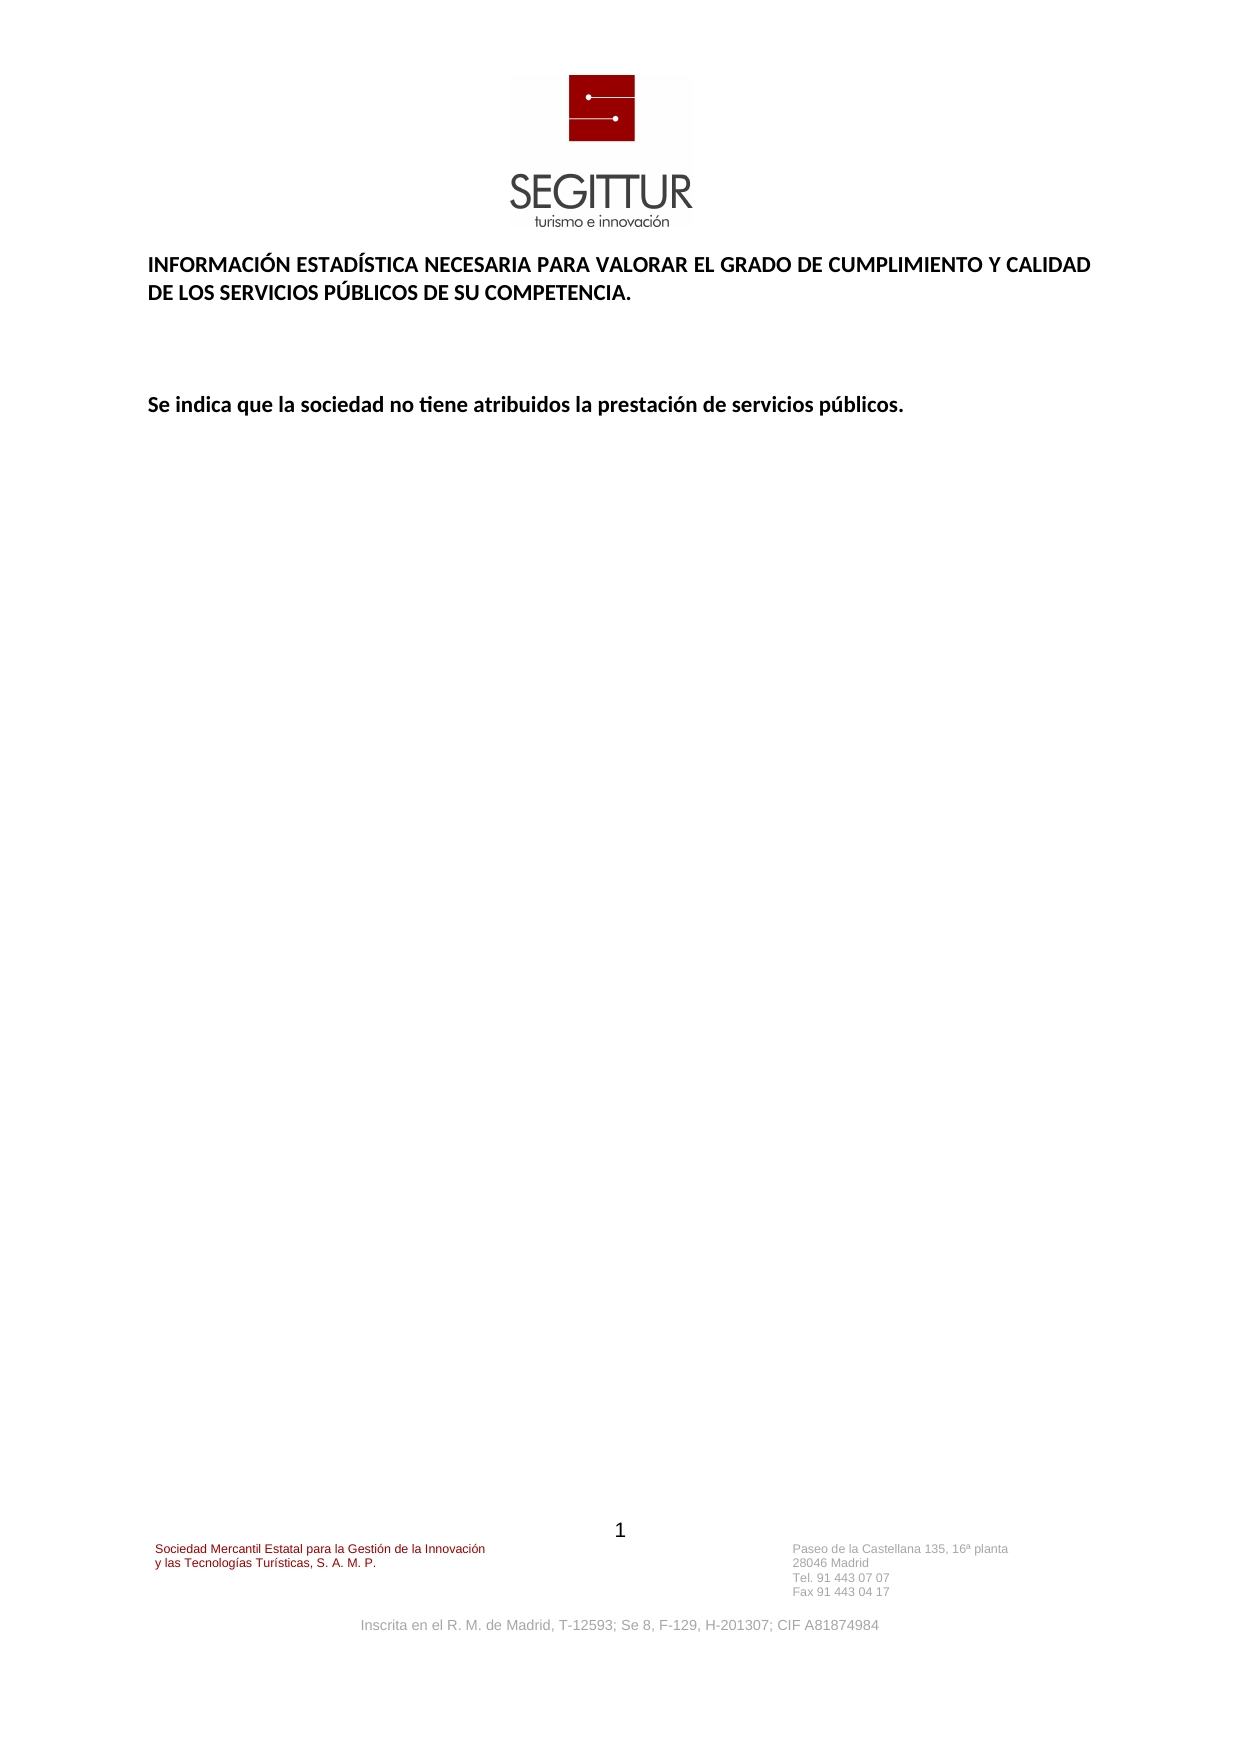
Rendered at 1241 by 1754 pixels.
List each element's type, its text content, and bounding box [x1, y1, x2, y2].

text Se indica que la sociedad no tiene atribuidos la prestación de servicios públicos. [148, 391, 1092, 419]
text INFORMACIÓN ESTADÍSTICA NECESARIA PARA VALORAR EL GRADO DE CUMPLIMIENTO Y CALIDAD DE LOS SERVICIOS PÚBLICOS DE SU COMPETENCIA. [148, 251, 1092, 307]
